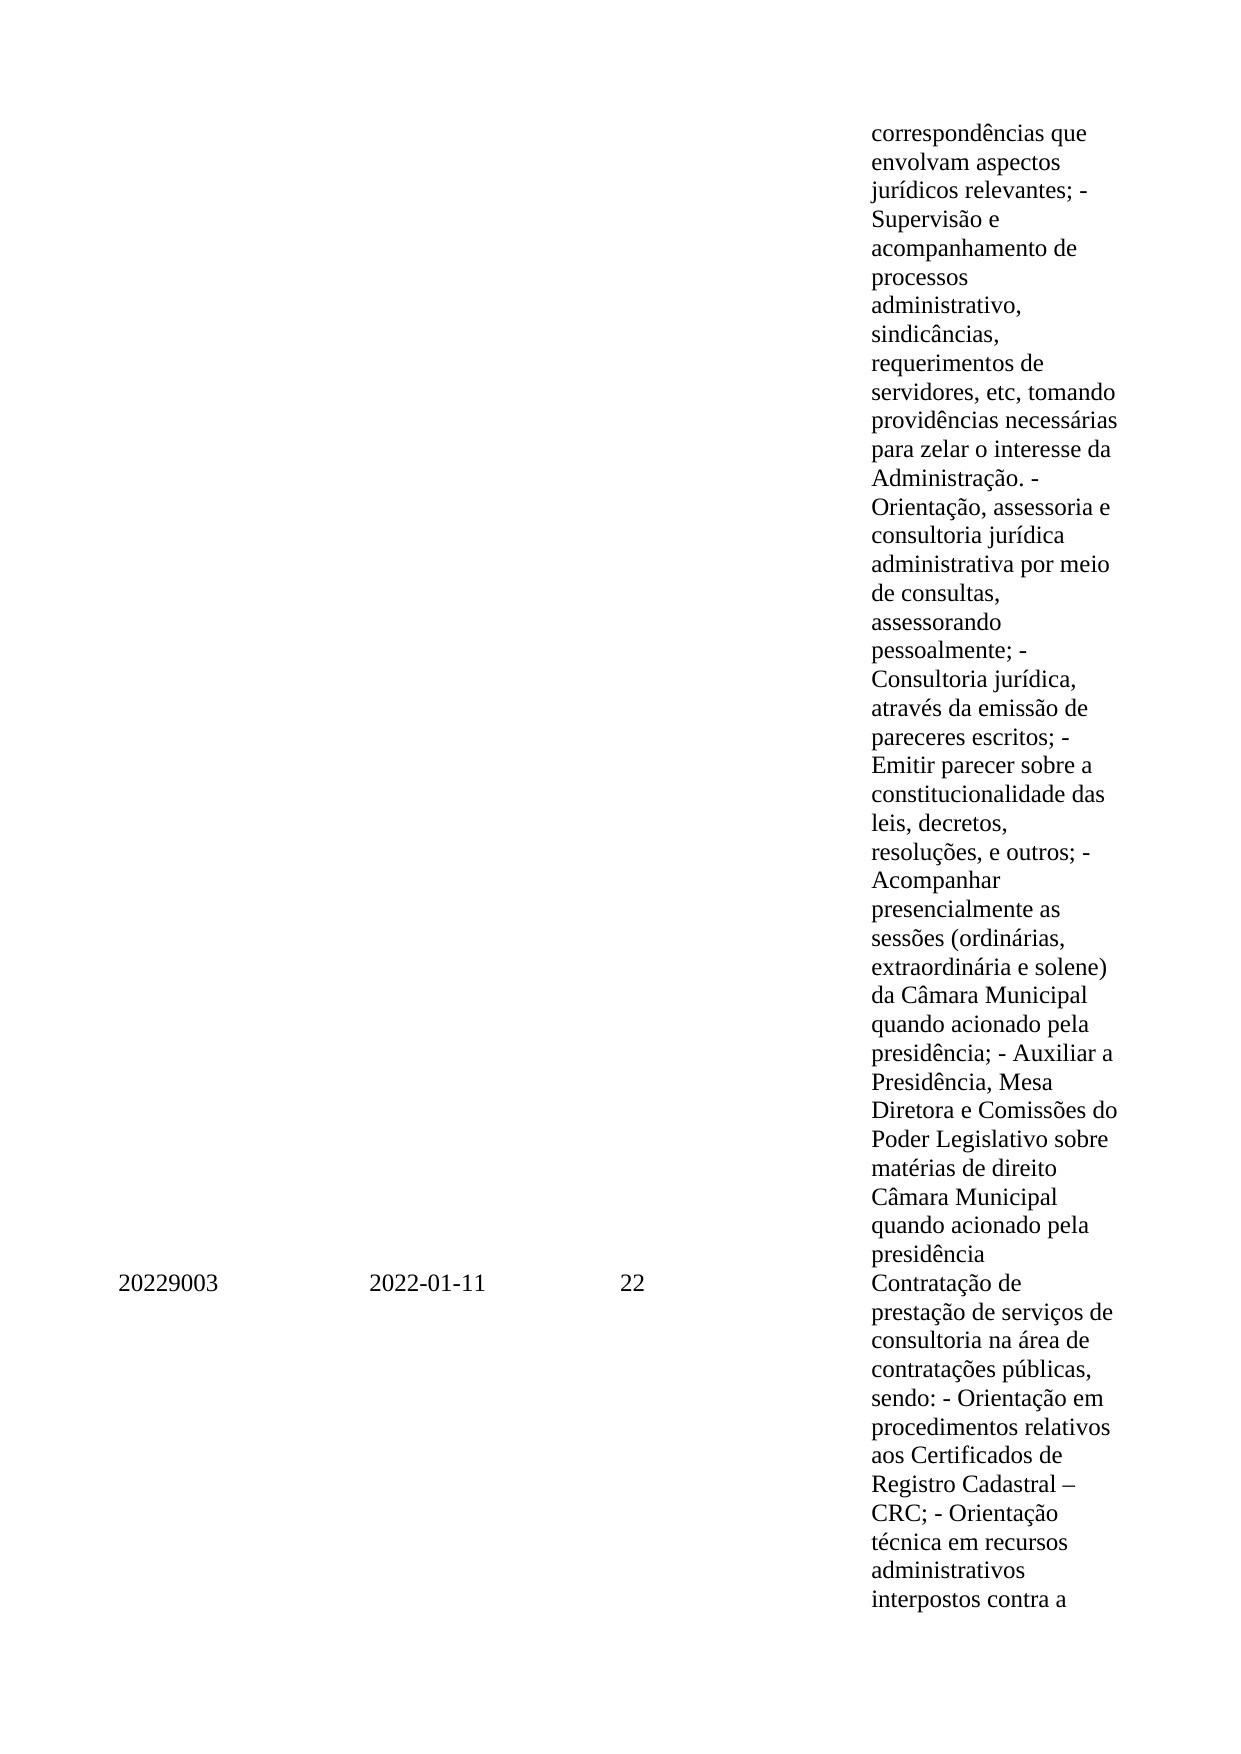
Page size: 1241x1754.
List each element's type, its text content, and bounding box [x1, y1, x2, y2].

table_cell [369, 118, 620, 1268]
table_cell [118, 118, 369, 1268]
table_cell correspondências que envolvam aspectos jurídicos relevantes; - Supervisão e acompanhamento de processos administrativo, sindicâncias, requerimentos de servidores, etc, tomando providências necessárias para zelar o interesse da Administração. - Orientação, assessoria e consultoria jurídica administrativa por meio de consultas, assessorando pessoalmente; - Consultoria jurídica, através da emissão de pareceres escritos; - Emitir parecer sobre a constitucionalidade das leis, decretos, resoluções, e outros; - Acompanhar presencialmente as sessões (ordinárias, extraordinária e solene) da Câmara Municipal quando acionado pela presidência; - Auxiliar a Presidência, Mesa Diretora e Comissões do Poder Legislativo sobre matérias de direito Câmara Municipal quando acionado pela presidência [871, 118, 1122, 1268]
table_cell 2022-01-11 [369, 1268, 620, 1613]
table_cell 20229003 [118, 1268, 369, 1613]
table_cell 22 [620, 1268, 871, 1613]
table_cell Contratação de prestação de serviços de consultoria na área de contratações públicas, sendo: - Orientação em procedimentos relativos aos Certificados de Registro Cadastral – CRC; - Orientação técnica em recursos administrativos interpostos contra a [871, 1268, 1122, 1613]
table_cell [620, 118, 871, 1268]
